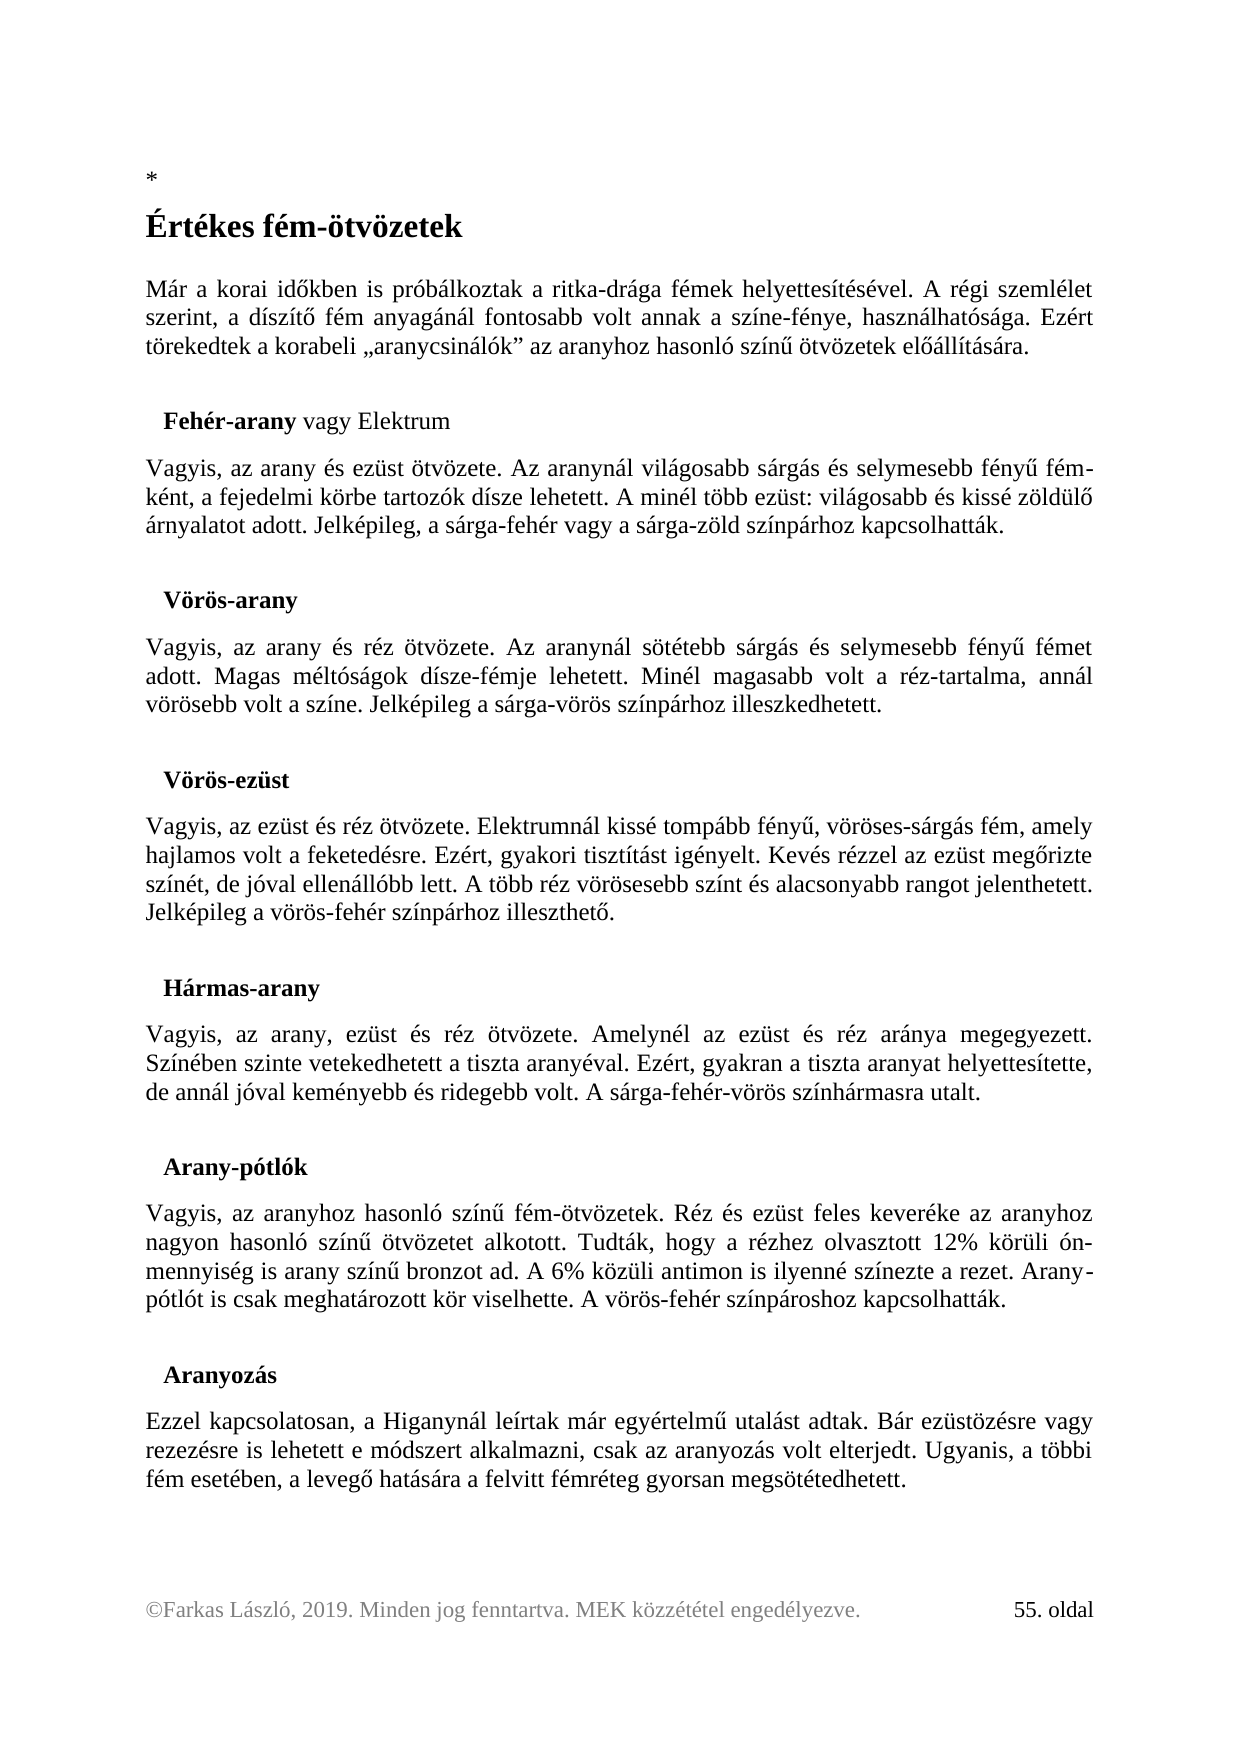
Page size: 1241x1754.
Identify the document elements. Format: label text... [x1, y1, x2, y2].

subtitle Vörös-arany [163, 586, 1094, 614]
subtitle Aranyozás [163, 1360, 1094, 1388]
subtitle Fehér-arany vagy Elektrum [163, 406, 1094, 435]
subtitle Arany-pótlók [163, 1152, 1094, 1181]
text Vagyis, az aranyhoz hasonló színű fém-ötvözetek. Réz és ezüst feles keveréke az aranyhoz nagyon hasonló színű ötvözetet alkotott. Tudták, hogy a rézhez olvasztott 12% körüli ón-mennyiség is arany színű bronzot ad. A 6% közüli antimon is ilyenné színezte a rezet. Arany­pótlót is csak meghatározott kör viselhette. A vörös-fehér színpároshoz kapcsolhatták. [145, 1198, 1094, 1313]
text Már a korai időkben is próbálkoztak a ritka-drága fémek helyettesítésével. A régi szemlélet szerint, a díszítő fém anyagánál fontosabb volt annak a színe-fénye, használhatósága. Ezért törekedtek a korabeli „aranycsinálók” az aranyhoz hasonló színű ötvözetek előállítására. [145, 274, 1094, 360]
subtitle Értékes fém-ötvözetek [145, 206, 1094, 244]
text Ezzel kapcsolatosan, a Higanynál leírtak már egyértelmű utalást adtak. Bár ezüstözésre vagy rezezésre is lehetett e módszert alkalmazni, csak az aranyozás volt elterjedt. Ugyanis, a többi fém esetében, a levegő hatására a felvitt fémréteg gyorsan megsötétedhetett. [145, 1406, 1094, 1492]
text Vagyis, az arany és réz ötvözete. Az aranynál sötétebb sárgás és selymesebb fényű fémet adott. Magas méltóságok dísze-fémje lehetett. Minél magasabb volt a réz-tartalma, annál vörösebb volt a színe. Jelképileg a sárga-vörös színpárhoz illeszkedhetett. [145, 632, 1094, 718]
text Vagyis, az arany és ezüst ötvözete. Az aranynál világosabb sárgás és selymesebb fényű fém­ként, a fejedelmi körbe tartozók dísze lehetett. A minél több ezüst: világosabb és kissé zöldülő árnyalatot adott. Jelképileg, a sárga-fehér vagy a sárga-zöld színpárhoz kapcsolhatták. [145, 453, 1094, 539]
text Vagyis, az ezüst és réz ötvözete. Elektrumnál kissé tompább fényű, vöröses-sárgás fém, amely hajlamos volt a feketedésre. Ezért, gyakori tisztítást igényelt. Kevés rézzel az ezüst megőrizte színét, de jóval ellenállóbb lett. A több réz vörösesebb színt és alacsonyabb rangot jelenthetett. Jelképileg a vörös-fehér színpárhoz illeszthető. [145, 811, 1094, 926]
text Vagyis, az arany, ezüst és réz ötvözete. Amelynél az ezüst és réz aránya megegyezett. Színében szinte vetekedhetett a tiszta aranyéval. Ezért, gyakran a tiszta aranyat helyettesítette, de annál jóval keményebb és ridegebb volt. A sárga-fehér-vörös színhármasra utalt. [145, 1019, 1094, 1105]
text * [145, 165, 1094, 194]
subtitle Hármas-arany [163, 973, 1094, 1001]
subtitle Vörös-ezüst [163, 765, 1094, 793]
